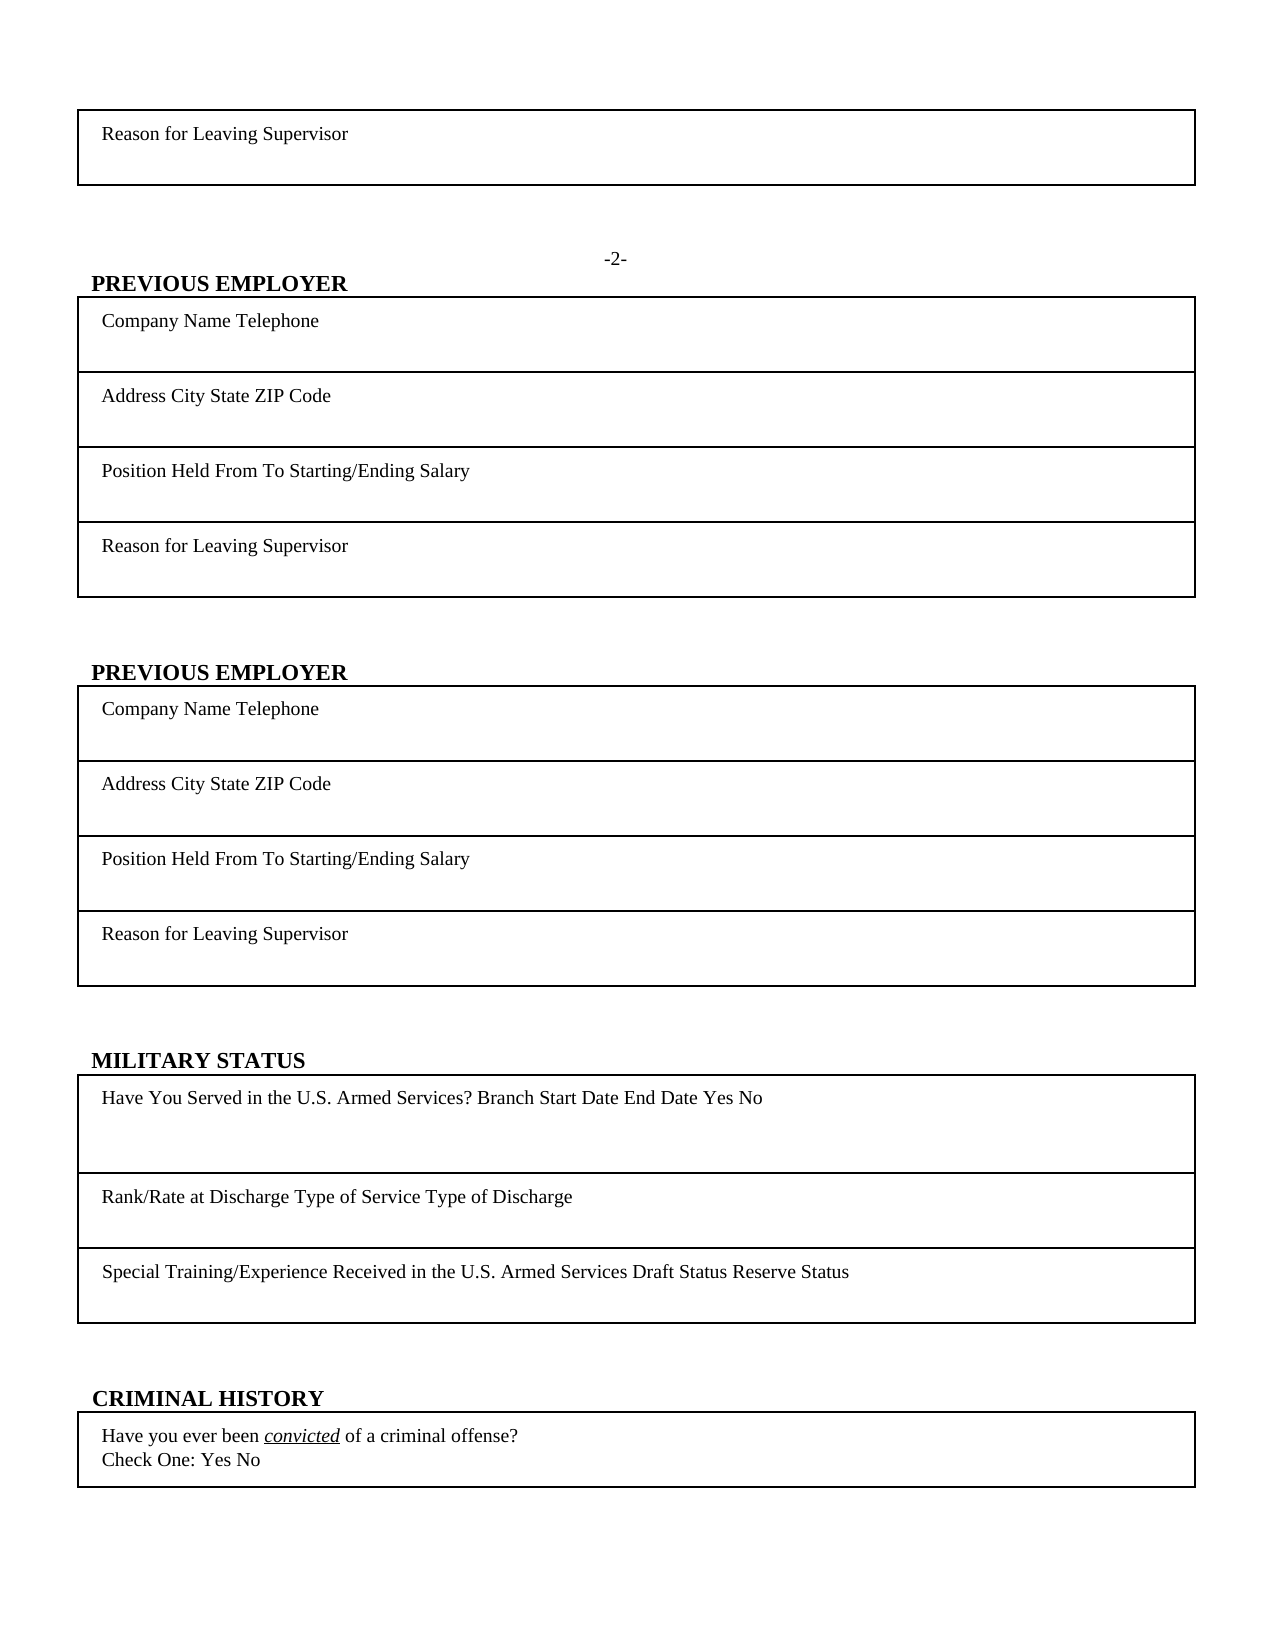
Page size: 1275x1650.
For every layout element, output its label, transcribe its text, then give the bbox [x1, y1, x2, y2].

table_cell Reason for Leaving Supervisor [79, 912, 1194, 985]
table_cell Position Held From To Starting/Ending Salary [79, 448, 1194, 521]
table_header Company Name Telephone [79, 687, 1194, 760]
table_header Have You Served in the U.S. Armed Services? Branch Start Date End Date Yes No [79, 1076, 1194, 1172]
table_cell Reason for Leaving Supervisor [79, 523, 1194, 596]
table_header Company Name Telephone [79, 298, 1194, 371]
table_header Have you ever been convicted of a criminal offense? Check One: Yes No [79, 1413, 1194, 1486]
table_cell Address City State ZIP Code [79, 762, 1194, 835]
text CRIMINAL HISTORY [92, 1385, 1195, 1411]
text PREVIOUS EMPLOYER [91, 270, 1195, 296]
text MILITARY STATUS [91, 1047, 1195, 1074]
table_cell Reason for Leaving Supervisor [79, 111, 1194, 184]
table_cell Rank/Rate at Discharge Type of Service Type of Discharge [79, 1174, 1194, 1247]
table_cell Address City State ZIP Code [79, 373, 1194, 446]
table_cell Special Training/Experience Received in the U.S. Armed Services Draft Status Reserve Status [79, 1249, 1194, 1322]
table_cell Position Held From To Starting/Ending Salary [79, 837, 1194, 910]
text -2- [604, 247, 1195, 270]
text PREVIOUS EMPLOYER [91, 658, 1195, 685]
